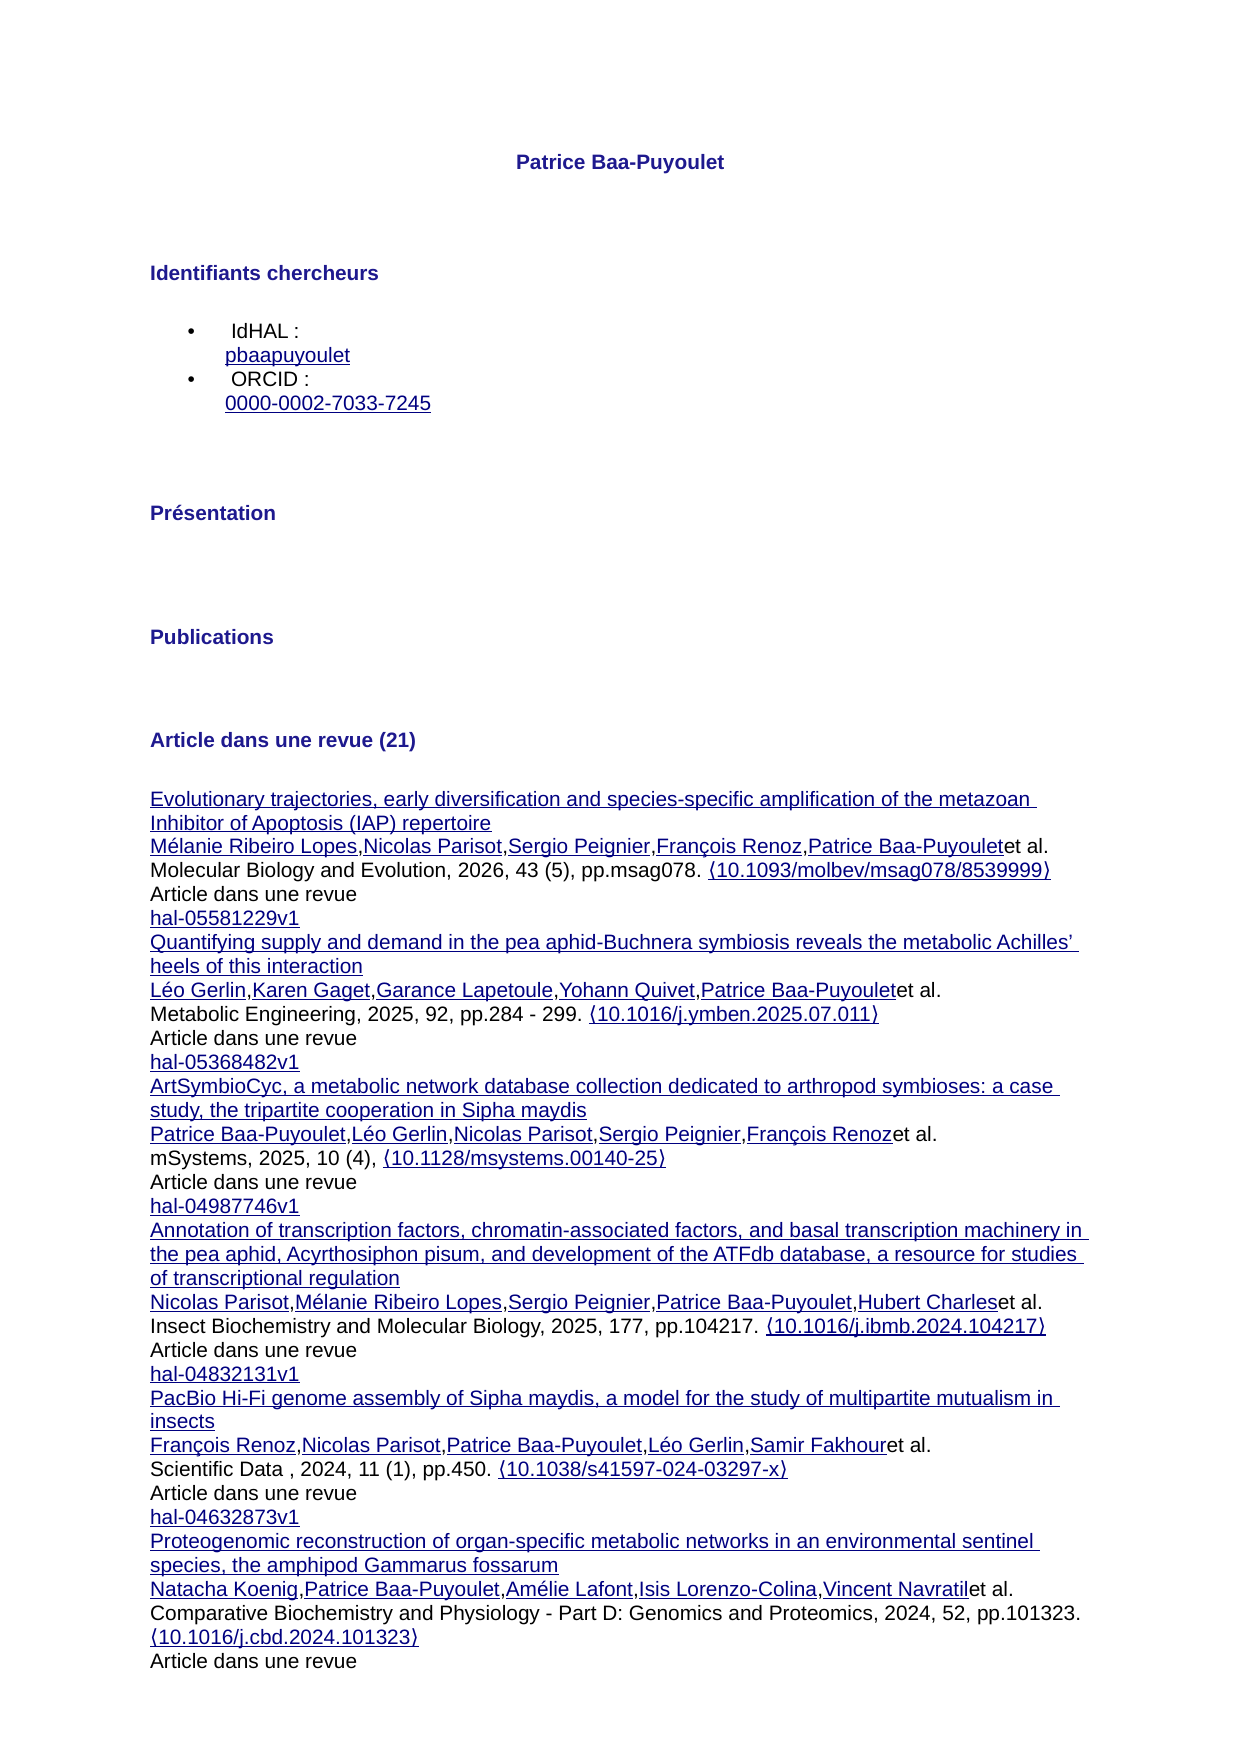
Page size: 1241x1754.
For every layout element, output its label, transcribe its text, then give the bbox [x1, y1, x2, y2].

subtitle Patrice Baa-Puyoulet [150, 150, 1090, 174]
table_header Evolutionary trajectories, early diversification and species-specific amplification of the metazoan Inhibitor of Apoptosis (IAP) repertoire Mélanie Ribeiro Lopes,Nicolas Parisot,Sergio Peignier,François Renoz,Patrice Baa-Puyouletet al. Molecular Biology and Evolution, 2026, 43 (5), pp.msag078. ⟨10.1093/molbev/msag078/8539999⟩ Article dans une revue hal-05581229v1 [150, 786, 1090, 930]
subtitle Publications [150, 625, 1090, 649]
table_cell Quantifying supply and demand in the pea aphid-Buchnera symbiosis reveals the metabolic Achilles’ heels of this interaction Léo Gerlin,Karen Gaget,Garance Lapetoule,Yohann Quivet,Patrice Baa-Puyouletet al. Metabolic Engineering, 2025, 92, pp.284 - 299. ⟨10.1016/j.ymben.2025.07.011⟩ Article dans une revue hal-05368482v1 [150, 930, 1090, 1074]
subtitle Présentation [150, 501, 1090, 525]
table_cell Proteogenomic reconstruction of organ-specific metabolic networks in an environmental sentinel species, the amphipod Gammarus fossarum Natacha Koenig,Patrice Baa-Puyoulet,Amélie Lafont,Isis Lorenzo-Colina,Vincent Navratilet al. Comparative Biochemistry and Physiology - Part D: Genomics and Proteomics, 2024, 52, pp.101323. ⟨10.1016/j.cbd.2024.101323⟩ Article dans une revue [150, 1529, 1090, 1673]
list pbaapuyoulet [187, 343, 1090, 367]
subtitle Article dans une revue (21) [150, 728, 1090, 752]
subtitle Identifiants chercheurs [150, 260, 1090, 284]
list ORCID : [187, 367, 1090, 391]
list 0000-0002-7033-7245 [187, 391, 1090, 414]
list IdHAL : [187, 319, 1090, 343]
table_cell Annotation of transcription factors, chromatin-associated factors, and basal transcription machinery in the pea aphid, Acyrthosiphon pisum, and development of the ATFdb database, a resource for studies of transcriptional regulation Nicolas Parisot,Mélanie Ribeiro Lopes,Sergio Peignier,Patrice Baa-Puyoulet,Hubert Charleset al. Insect Biochemistry and Molecular Biology, 2025, 177, pp.104217. ⟨10.1016/j.ibmb.2024.104217⟩ Article dans une revue hal-04832131v1 [150, 1218, 1090, 1385]
table_cell PacBio Hi-Fi genome assembly of Sipha maydis, a model for the study of multipartite mutualism in insects François Renoz,Nicolas Parisot,Patrice Baa-Puyoulet,Léo Gerlin,Samir Fakhouret al. Scientific Data , 2024, 11 (1), pp.450. ⟨10.1038/s41597-024-03297-x⟩ Article dans une revue hal-04632873v1 [150, 1385, 1090, 1529]
table_cell ArtSymbioCyc, a metabolic network database collection dedicated to arthropod symbioses: a case study, the tripartite cooperation in Sipha maydis Patrice Baa-Puyoulet,Léo Gerlin,Nicolas Parisot,Sergio Peignier,François Renozet al. mSystems, 2025, 10 (4), ⟨10.1128/msystems.00140-25⟩ Article dans une revue hal-04987746v1 [150, 1074, 1090, 1218]
